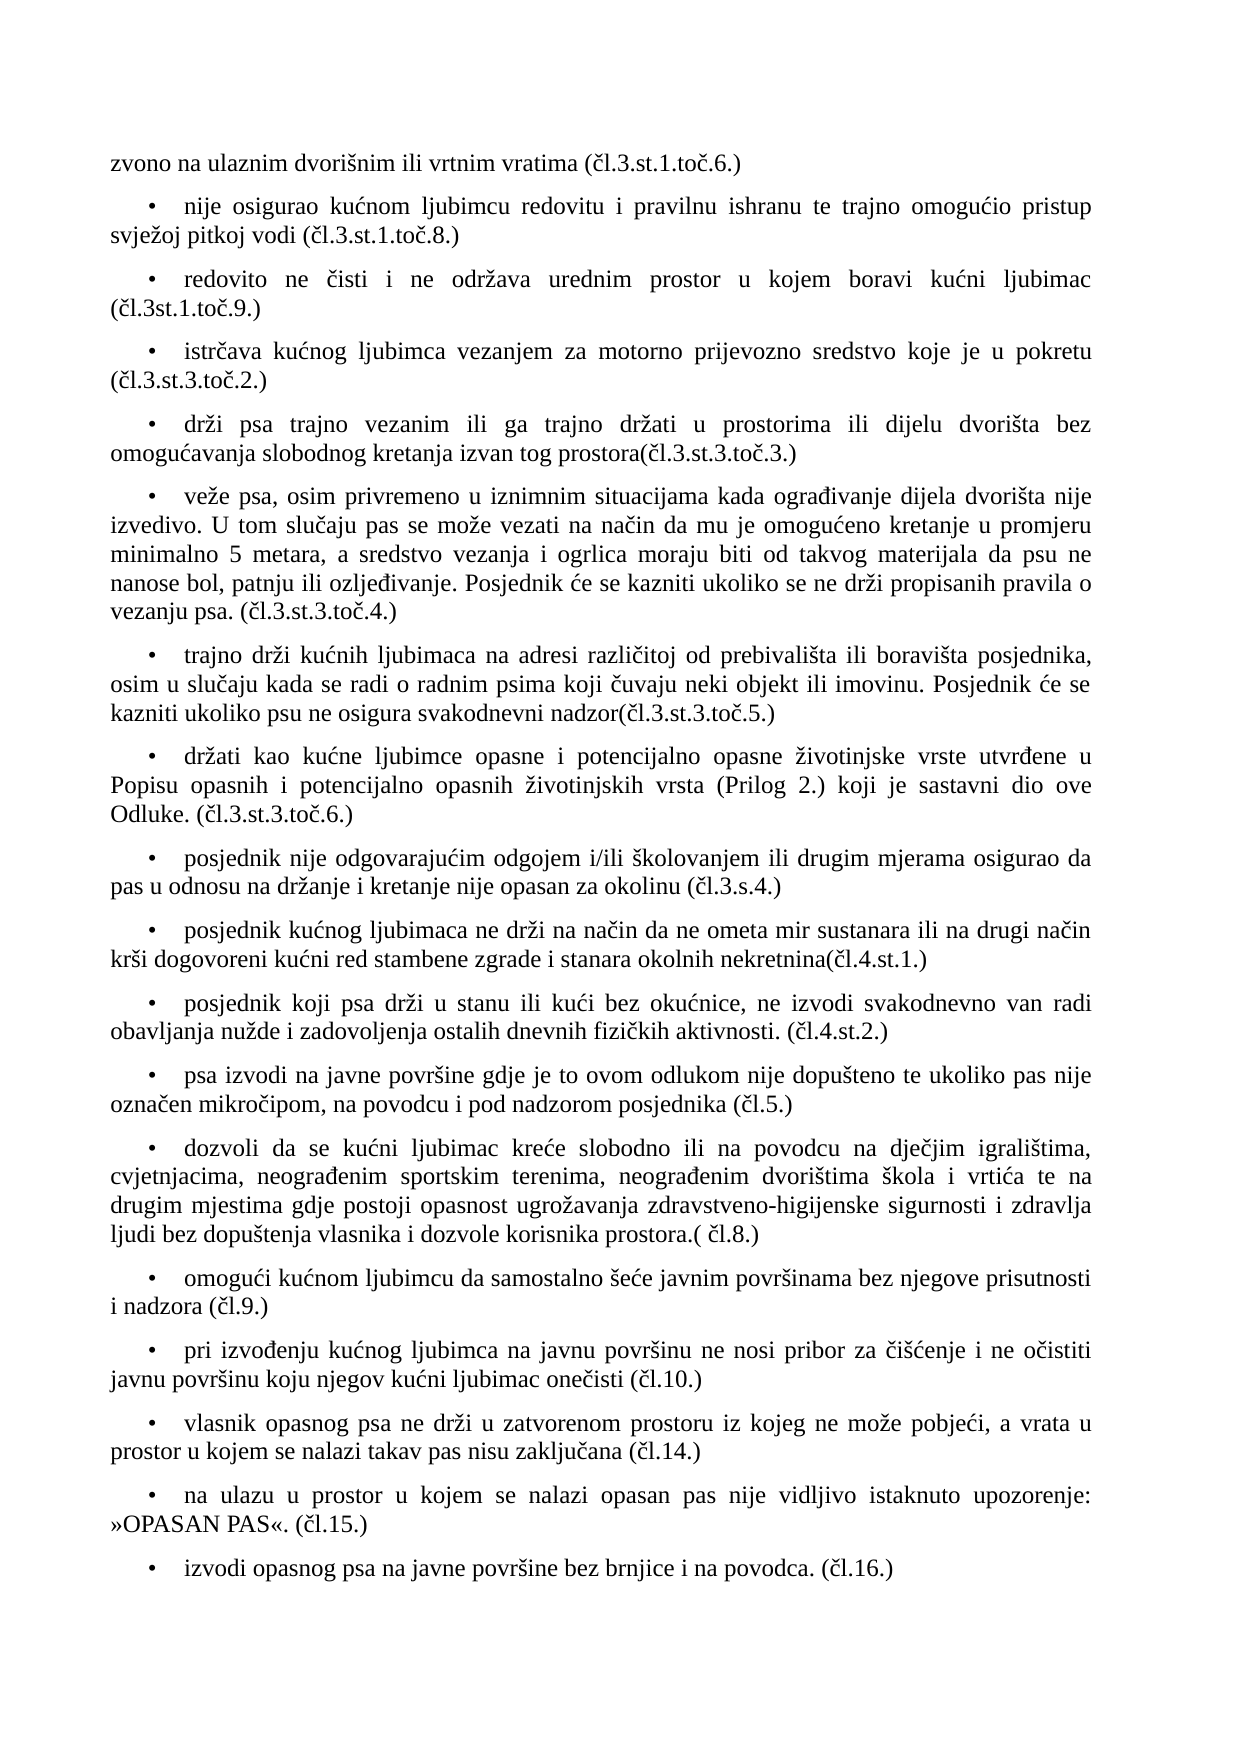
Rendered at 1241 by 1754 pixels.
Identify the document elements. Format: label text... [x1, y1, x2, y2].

list vlasnik opasnog psa ne drži u zatvorenom prostoru iz kojeg ne može pobjeći, a vrata u prostor u kojem se nalazi takav pas nisu zaključana (čl.14.) [110, 1408, 1093, 1465]
list na ulazu u prostor u kojem se nalazi opasan pas nije vidljivo istaknuto upozorenje: »OPASAN PAS«. (čl.15.) [110, 1480, 1093, 1538]
list držati kao kućne ljubimce opasne i potencijalno opasne životinjske vrste utvrđene u Popisu opasnih i potencijalno opasnih životinjskih vrsta (Prilog 2.) koji je sastavni dio ove Odluke. (čl.3.st.3.toč.6.) [110, 741, 1093, 828]
list redovito ne čisti i ne održava urednim prostor u kojem boravi kućni ljubimac (čl.3st.1.toč.9.) [110, 264, 1093, 321]
list omogući kućnom ljubimcu da samostalno šeće javnim površinama bez njegove prisutnosti i nadzora (čl.9.) [110, 1263, 1093, 1320]
list drži psa trajno vezanim ili ga trajno držati u prostorima ili dijelu dvorišta bez omogućavanja slobodnog kretanja izvan tog prostora(čl.3.st.3.toč.3.) [110, 409, 1093, 466]
list posjednik nije odgovarajućim odgojem i/ili školovanjem ili drugim mjerama osigurao da pas u odnosu na držanje i kretanje nije opasan za okolinu (čl.3.s.4.) [110, 843, 1093, 900]
list psa izvodi na javne površine gdje je to ovom odlukom nije dopušteno te ukoliko pas nije označen mikročipom, na povodcu i pod nadzorom posjednika (čl.5.) [110, 1060, 1093, 1118]
list dozvoli da se kućni ljubimac kreće slobodno ili na povodcu na dječjim igralištima, cvjetnjacima, neograđenim sportskim terenima, neograđenim dvorištima škola i vrtića te na drugim mjestima gdje postoji opasnost ugrožavanja zdravstveno-higijenske sigurnosti i zdravlja ljudi bez dopuštenja vlasnika i dozvole korisnika prostora.( čl.8.) [110, 1133, 1093, 1248]
list izvodi opasnog psa na javne površine bez brnjice i na povodca. (čl.16.) [110, 1553, 1093, 1581]
list posjednik kućnog ljubimaca ne drži na način da ne ometa mir sustanara ili na drugi način krši dogovoreni kućni red stambene zgrade i stanara okolnih nekretnina(čl.4.st.1.) [110, 915, 1093, 973]
list pri izvođenju kućnog ljubimca na javnu površinu ne nosi pribor za čišćenje i ne očistiti javnu površinu koju njegov kućni ljubimac onečisti (čl.10.) [110, 1335, 1093, 1393]
list istrčava kućnog ljubimca vezanjem za motorno prijevozno sredstvo koje je u pokretu (čl.3.st.3.toč.2.) [110, 336, 1093, 394]
list zvono na ulaznim dvorišnim ili vrtnim vratima (čl.3.st.1.toč.6.) [110, 148, 1093, 176]
list trajno drži kućnih ljubimaca na adresi različitoj od prebivališta ili boravišta posjednika, osim u slučaju kada se radi o radnim psima koji čuvaju neki objekt ili imovinu. Posjednik će se kazniti ukoliko psu ne osigura svakodnevni nadzor(čl.3.st.3.toč.5.) [110, 640, 1093, 726]
list posjednik koji psa drži u stanu ili kući bez okućnice, ne izvodi svakodnevno van radi obavljanja nužde i zadovoljenja ostalih dnevnih fizičkih aktivnosti. (čl.4.st.2.) [110, 988, 1093, 1045]
list veže psa, osim privremeno u iznimnim situacijama kada ograđivanje dijela dvorišta nije izvedivo. U tom slučaju pas se može vezati na način da mu je omogućeno kretanje u promjeru minimalno 5 metara, a sredstvo vezanja i ogrlica moraju biti od takvog materijala da psu ne nanose bol, patnju ili ozljeđivanje. Posjednik će se kazniti ukoliko se ne drži propisanih pravila o vezanju psa. (čl.3.st.3.toč.4.) [110, 481, 1093, 625]
list nije osigurao kućnom ljubimcu redovitu i pravilnu ishranu te trajno omogućio pristup svježoj pitkoj vodi (čl.3.st.1.toč.8.) [110, 191, 1093, 249]
